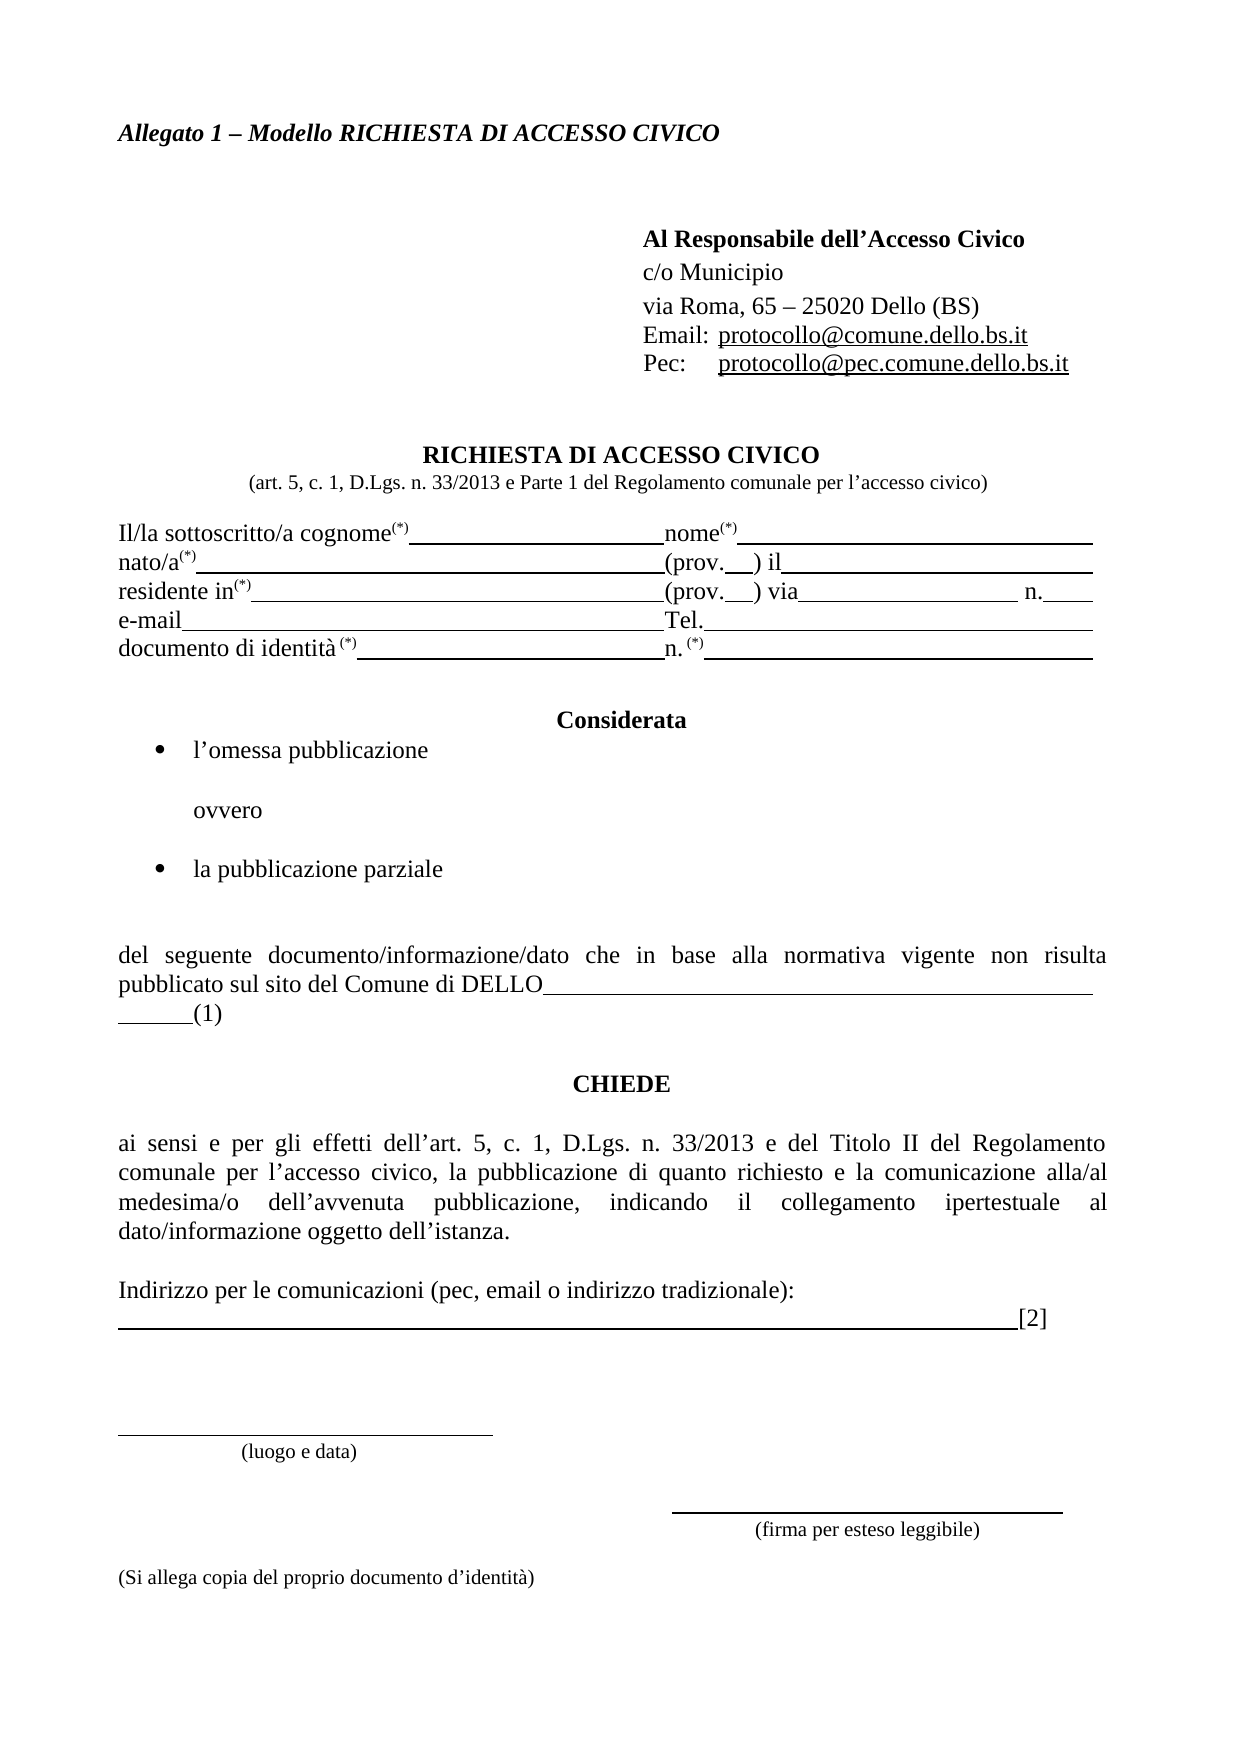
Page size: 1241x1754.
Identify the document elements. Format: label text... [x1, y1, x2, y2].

text documento di identità (*) n. (*) [118, 633, 1108, 662]
text Il/la sottoscritto/a cognome(*) nome(*) [118, 518, 1108, 547]
list la pubblicazione parziale [156, 854, 1108, 883]
text (art. 5, c. 1, D.Lgs. n. 33/2013 e Parte 1 del Regolamento comunale per l’accesso civico) [128, 470, 1108, 494]
text (firma per esteso leggibile) [627, 1516, 1108, 1541]
text Indirizzo per le comunicazioni (pec, email o indirizzo tradizionale): [2] [118, 1275, 1108, 1332]
text ai sensi e per gli effetti dell’art. 5, c. 1, D.Lgs. n. 33/2013 e del Titolo II del Regolamento comunale per l’accesso civico, la pubblicazione di quanto richiesto e la comunicazione alla/al medesima/o dell’avvenuta pubblicazione, indicando il collegamento ipertestuale al dato/informazione oggetto dell’istanza. [118, 1128, 1108, 1245]
text ovvero [193, 795, 1108, 823]
text CHIEDE [135, 1069, 1108, 1098]
text nato/a(*) (prov. ) il [118, 547, 1108, 576]
text Al Responsabile dell’Accesso Civico [619, 224, 1108, 252]
text del seguente documento/informazione/dato che in base alla normativa vigente non risulta pubblicato sul sito del Comune di DELLO (1) [118, 940, 1108, 1026]
subtitle Allegato 1 – Modello RICHIESTA DI ACCESSO CIVICO [118, 118, 1108, 147]
text e-mail Tel. [118, 605, 1108, 633]
text (Si allega copia del proprio documento d’identità) [118, 1565, 1108, 1589]
text via Roma, 65 – 25020 Dello (BS) [619, 291, 1108, 320]
text (luogo e data) [132, 1439, 1108, 1463]
text Considerata [135, 705, 1108, 734]
text c/o Municipio [619, 257, 1108, 286]
text residente in(*) (prov. ) via n. [118, 576, 1108, 605]
text Email: protocollo@comune.dello.bs.it [568, 320, 1108, 348]
text Pec: protocollo@pec.comune.dello.bs.it [609, 348, 1108, 377]
text RICHIESTA DI ACCESSO CIVICO [134, 440, 1108, 469]
list l’omessa pubblicazione [156, 736, 1108, 764]
